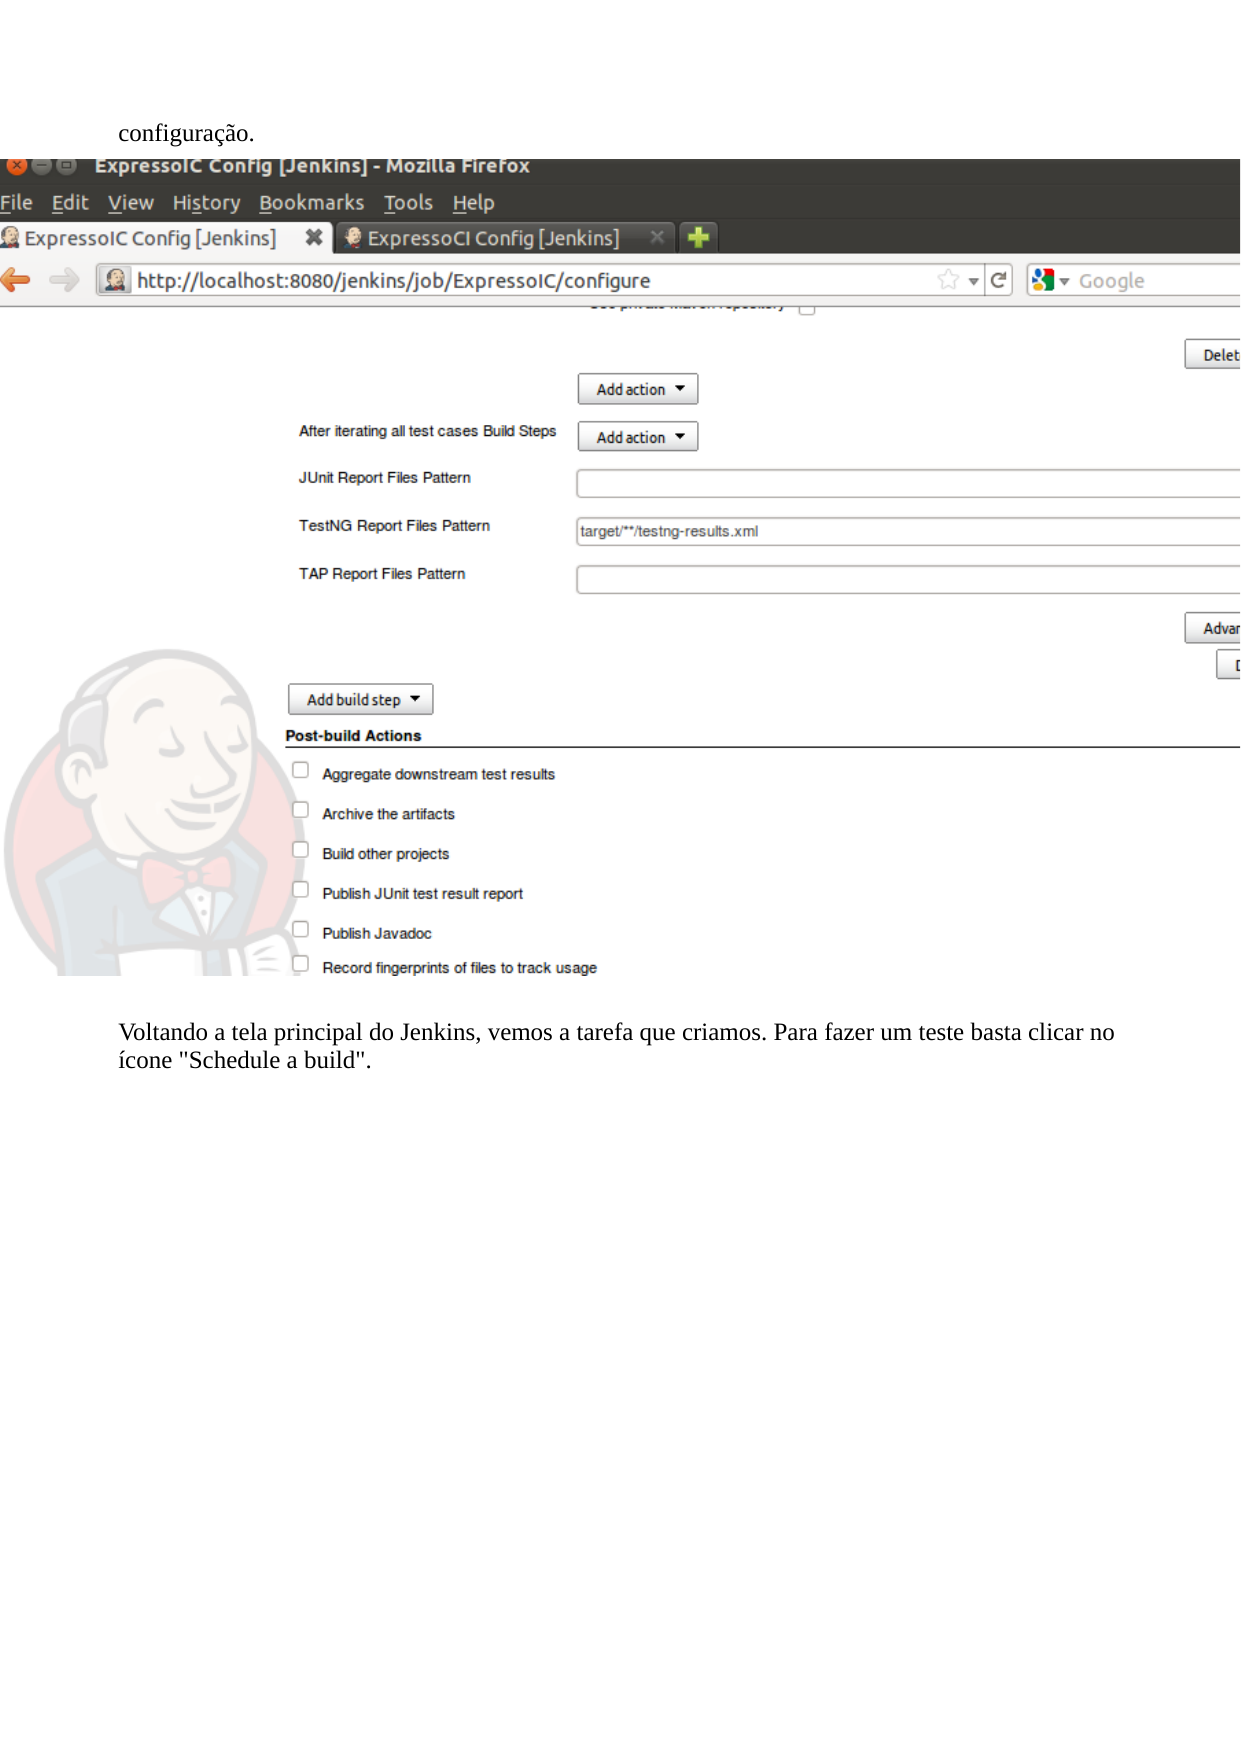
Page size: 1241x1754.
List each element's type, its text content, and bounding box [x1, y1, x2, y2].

picture [0, 159, 1241, 976]
text configuração. [118, 118, 1122, 147]
text Voltando a tela principal do Jenkins, vemos a tarefa que criamos. Para fazer um teste basta clicar no ícone "Schedule a build". [118, 1017, 1122, 1074]
